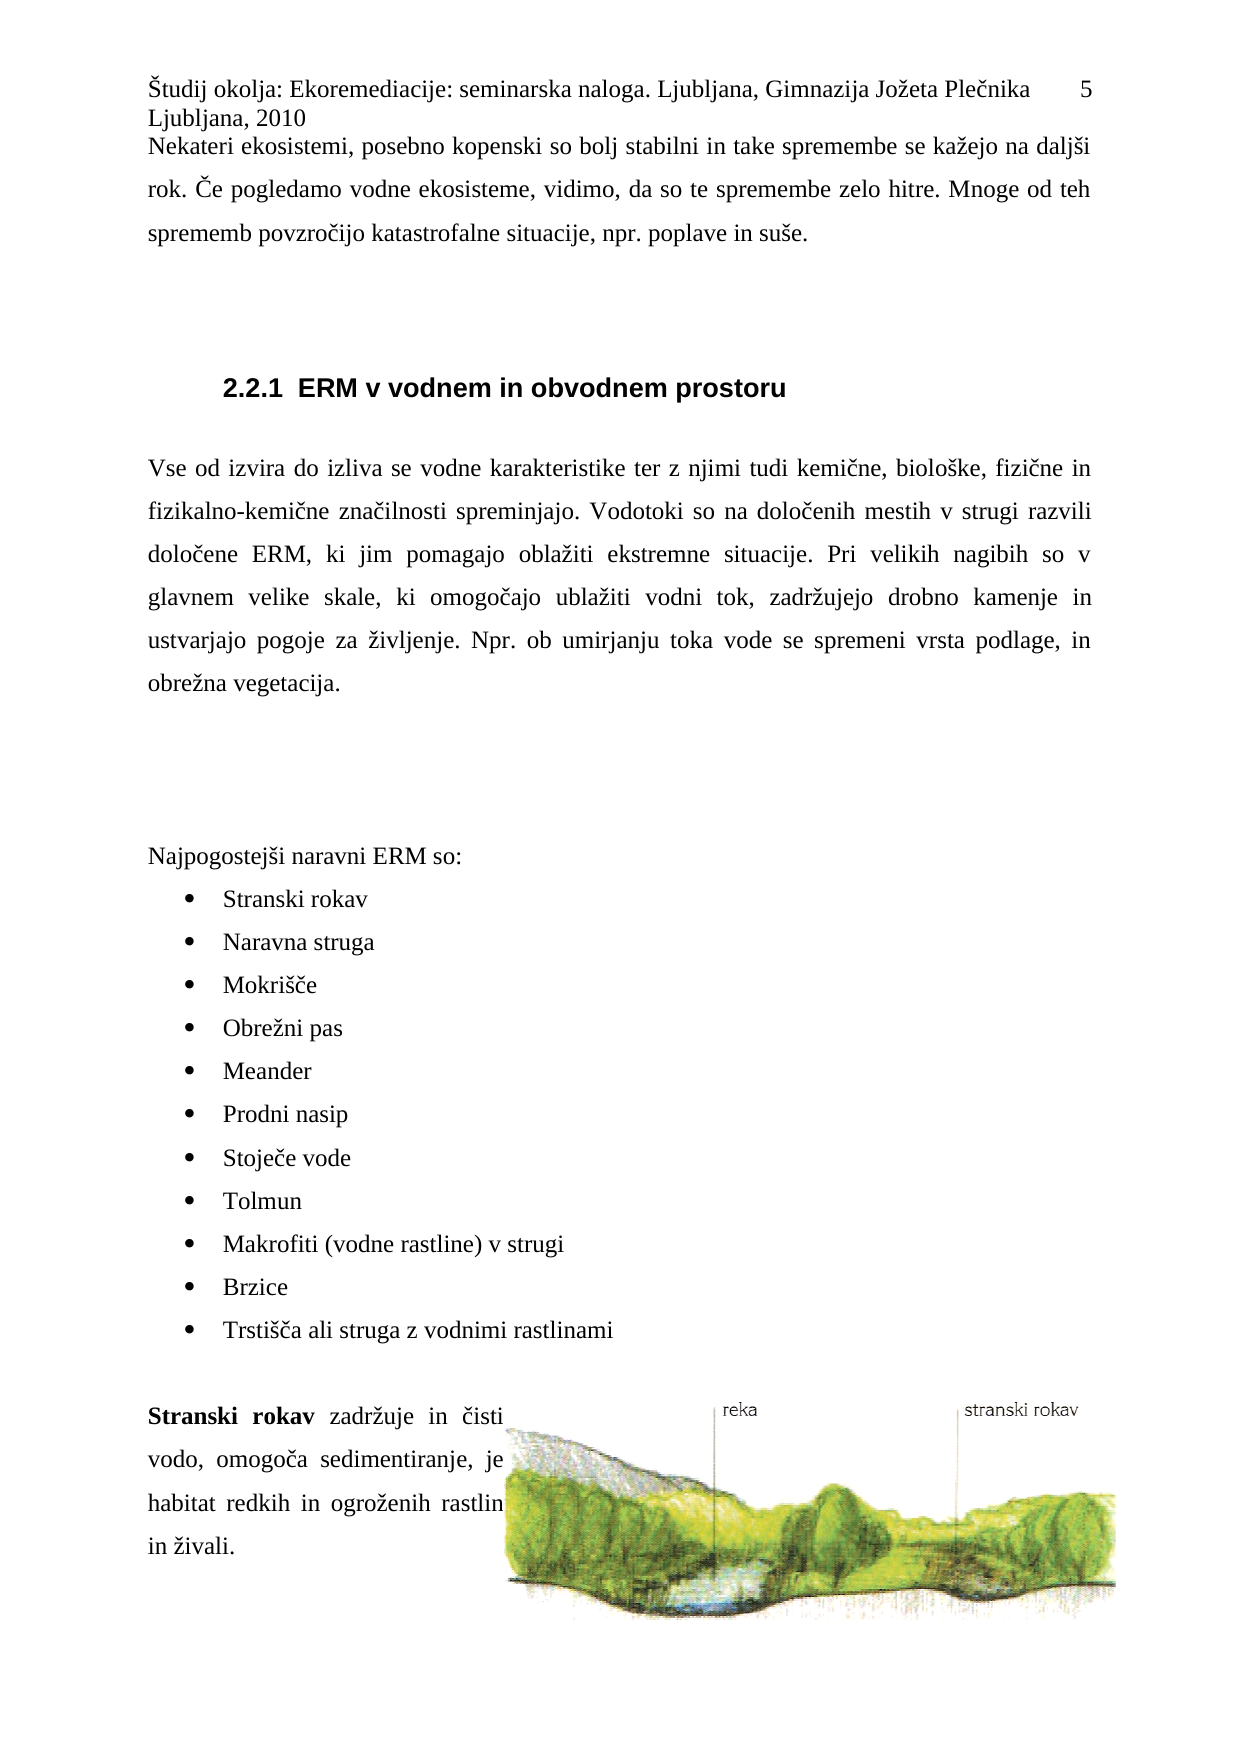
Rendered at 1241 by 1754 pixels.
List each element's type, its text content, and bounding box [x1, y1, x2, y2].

text Vse od izvira do izliva se vodne karakteristike ter z njimi tudi kemične, biološke, fizične in fizikalno-kemične značilnosti spreminjajo. Vodotoki so na določenih mestih v strugi razvili določene ERM, ki jim pomagajo oblažiti ekstremne situacije. Pri velikih nagibih so v glavnem velike skale, ki omogočajo ublažiti vodni tok, zadržujejo drobno kamenje in ustvarjajo pogoje za življenje. Npr. ob umirjanju toka vode se spremeni vrsta podlage, in obrežna vegetacija. [148, 453, 1092, 697]
text Stranski rokav zadržuje in čisti vodo, omogoča sedimentiranje, je habitat redkih in ogroženih rastlin in živali. [148, 1401, 1092, 1559]
picture [503, 1402, 1123, 1620]
list Makrofiti (vodne rastline) v strugi [185, 1229, 1092, 1258]
list Mokrišče [185, 970, 1092, 999]
list Meander [185, 1056, 1092, 1085]
text Nekateri ekosistemi, posebno kopenski so bolj stabilni in take spremembe se kažejo na daljši rok. Če pogledamo vodne ekosisteme, vidimo, da so te spremembe zelo hitre. Mnoge od teh sprememb povzročijo katastrofalne situacije, npr. poplave in suše. [148, 131, 1092, 246]
text Najpogostejši naravni ERM so: [148, 841, 1092, 869]
list Stranski rokav [185, 884, 1092, 913]
list Brzice [185, 1272, 1092, 1301]
list Trstišča ali struga z vodnimi rastlinami [185, 1315, 1092, 1344]
list Prodni nasip [185, 1099, 1092, 1128]
list Tolmun [185, 1186, 1092, 1214]
list Stoječe vode [185, 1143, 1092, 1171]
list Naravna struga [185, 927, 1092, 956]
subtitle ERM v vodnem in obvodnem prostoru [223, 372, 1092, 403]
list Obrežni pas [185, 1013, 1092, 1042]
